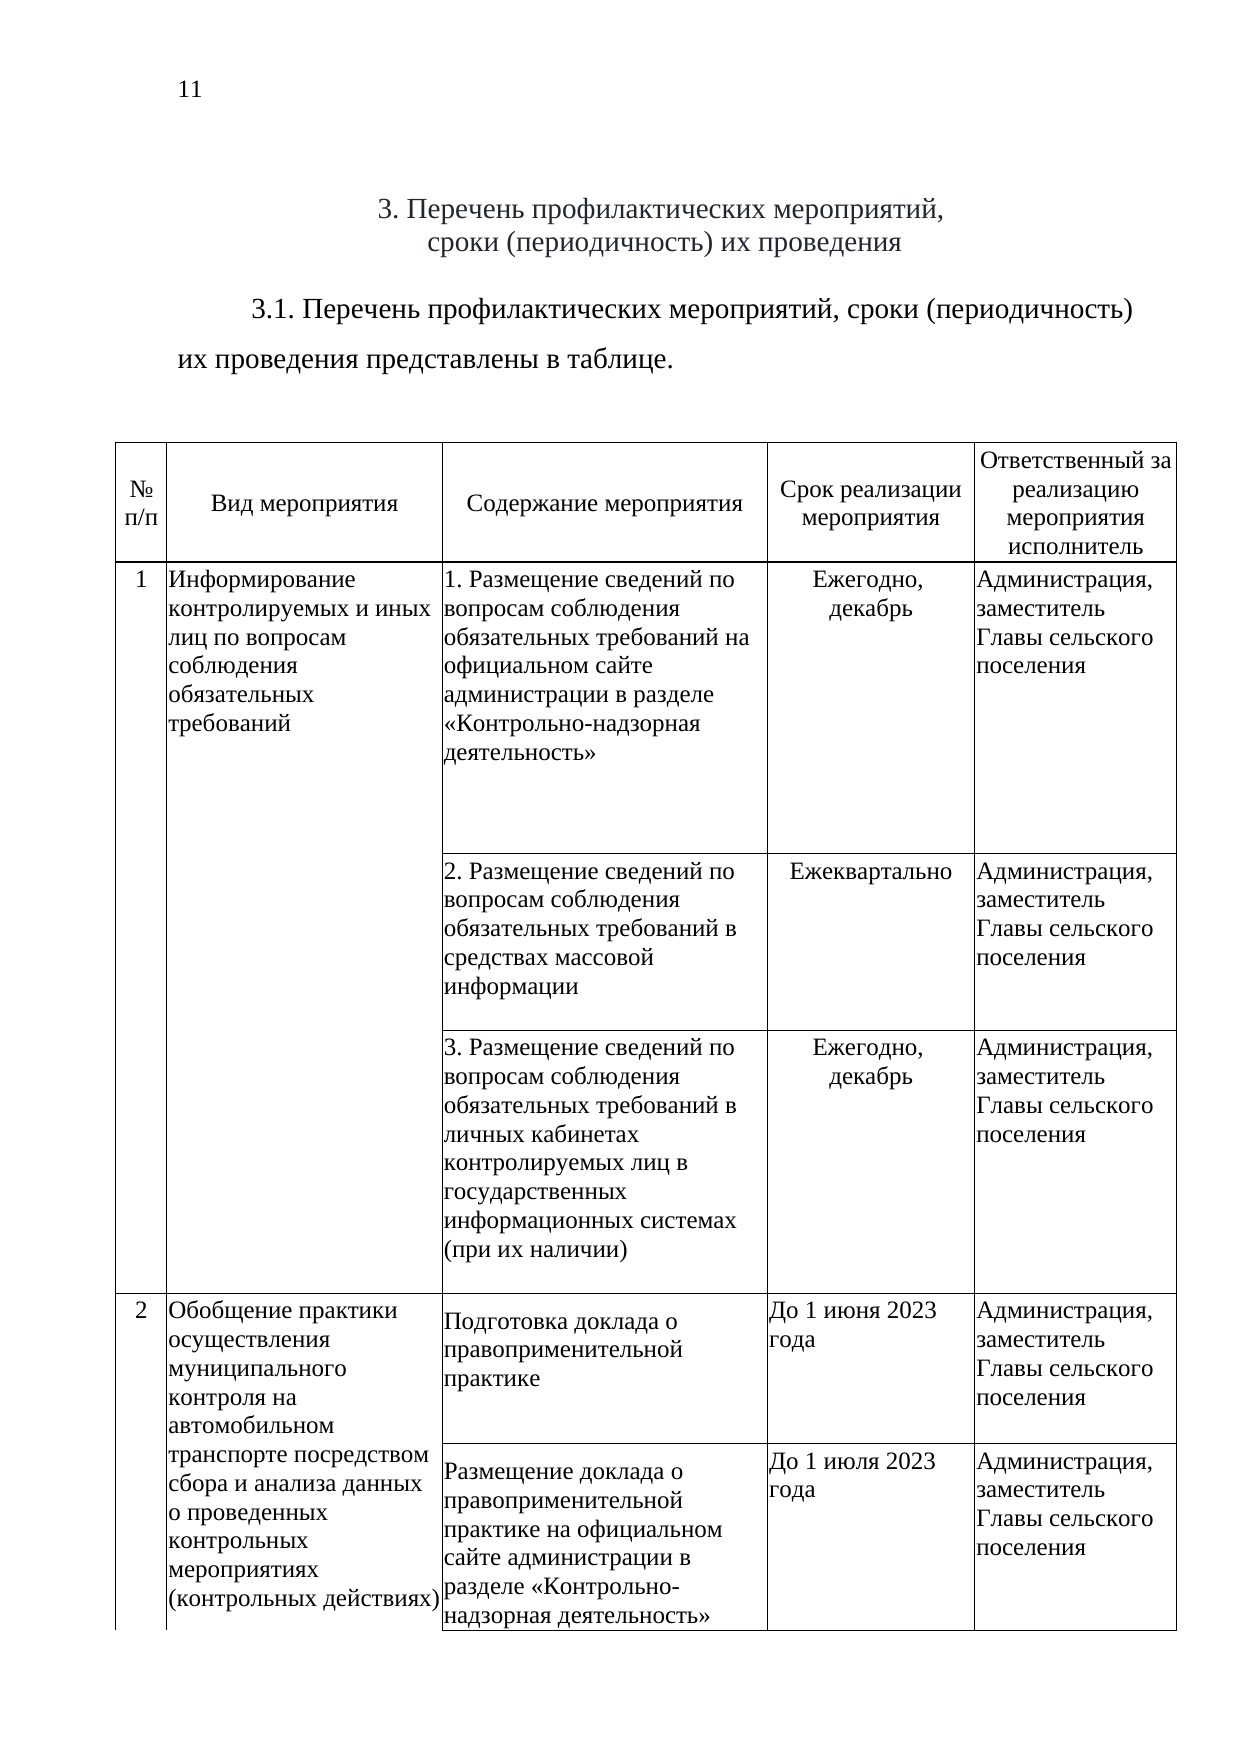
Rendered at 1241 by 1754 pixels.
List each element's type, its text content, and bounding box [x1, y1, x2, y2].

table_cell Ежеквартально [768, 854, 974, 1030]
table_cell 3. Размещение сведений по вопросам соблюдения обязательных требований в личных кабинетах контролируемых лиц в государственных информационных системах (при их наличии) [443, 1031, 767, 1293]
table_cell Информирование контролируемых и иных лиц по вопросам соблюдения обязательных требований [167, 563, 442, 1293]
table_cell Ежегодно, декабрь [768, 1031, 974, 1293]
text 3.1. Перечень профилактических мероприятий, сроки (периодичность) их проведения представлены в таблице. [177, 291, 1152, 375]
table_cell 1. Размещение сведений по вопросам соблюдения обязательных требований на официальном сайте администрации в разделе «Контрольно-надзорная деятельность» [443, 563, 767, 853]
table_cell Администрация, заместитель Главы сельского поселения [975, 1031, 1176, 1293]
table_cell Обобщение практики осуществления муниципального контроля на автомобильном транспорте посредством сбора и анализа данных о проведенных контрольных мероприятиях (контрольных действиях) [167, 1294, 442, 1630]
table_cell Администрация, заместитель Главы сельского поселения [975, 1294, 1176, 1443]
text 3. Перечень профилактических мероприятий, [177, 191, 1152, 224]
text сроки (периодичность) их проведения [177, 224, 1152, 258]
table_cell Администрация, заместитель Главы сельского поселения [975, 1444, 1176, 1630]
table_header Вид мероприятия [167, 443, 442, 561]
table_cell До 1 июля 2023 года [768, 1444, 974, 1630]
table_header Ответственный за реализацию мероприятия исполнитель [975, 443, 1176, 561]
table_header Срок реализации мероприятия [768, 443, 974, 561]
table_cell Ежегодно, декабрь [768, 563, 974, 853]
table_cell Администрация, заместитель Главы сельского поселения [975, 854, 1176, 1030]
table_cell Размещение доклада о правоприменительной практике на официальном сайте администрации в разделе «Контрольно-надзорная деятельность» [443, 1444, 767, 1630]
table_cell До 1 июня 2023 года [768, 1294, 974, 1443]
table_cell Администрация, заместитель Главы сельского поселения [975, 563, 1176, 853]
table_cell 1 [116, 563, 166, 1293]
table_cell Подготовка доклада о правоприменительной практике [443, 1294, 767, 1443]
table_header № п/п [116, 443, 166, 561]
table_header Содержание мероприятия [443, 443, 767, 561]
table_cell 2 [116, 1294, 166, 1630]
table_cell 2. Размещение сведений по вопросам соблюдения обязательных требований в средствах массовой информации [443, 854, 767, 1030]
